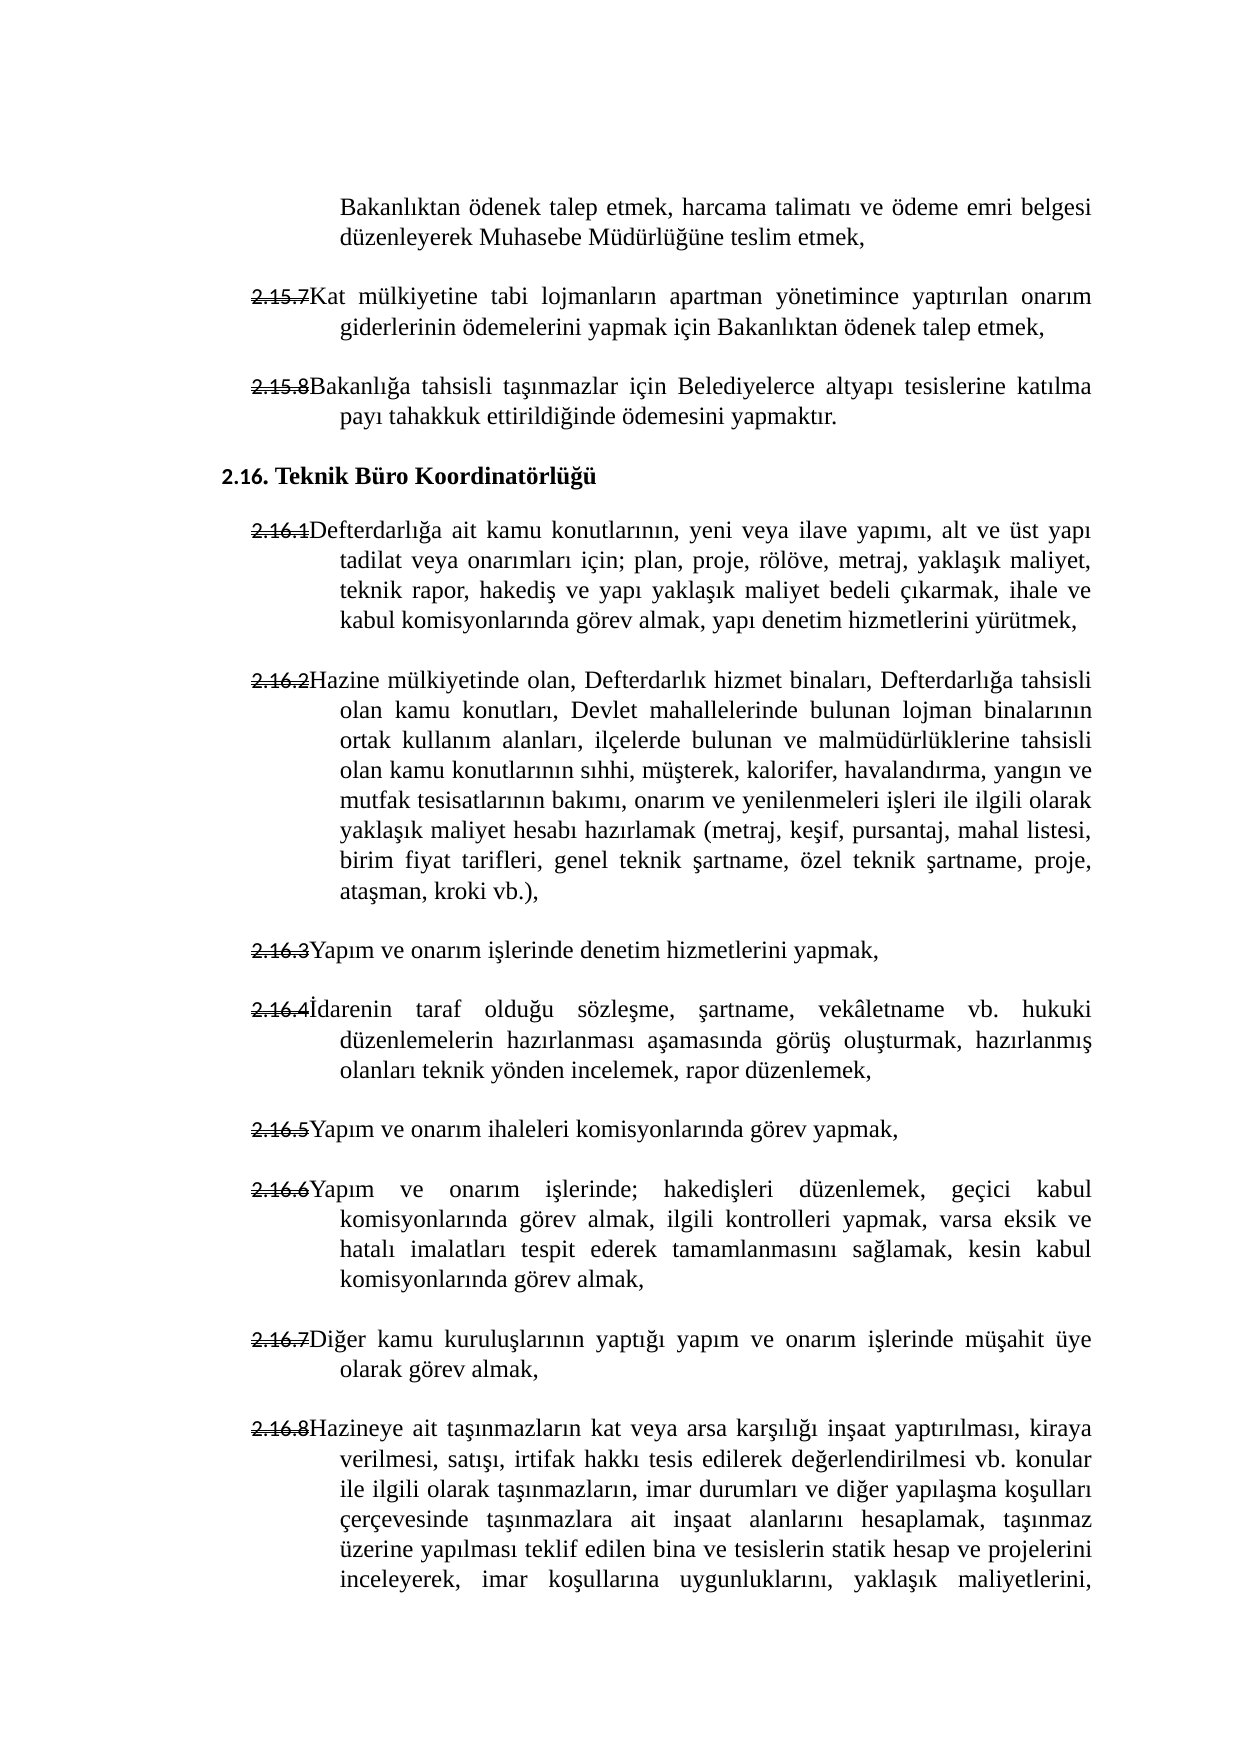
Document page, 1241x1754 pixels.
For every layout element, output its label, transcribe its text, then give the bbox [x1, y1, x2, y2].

list Kat mülkiyetine tabi lojmanların apartman yönetimince yaptırılan onarım giderlerinin ödemelerini yapmak için Bakanlıktan ödenek talep etmek, [251, 281, 1093, 341]
list Hazineye ait taşınmazların kat veya arsa karşılığı inşaat yaptırılması, kiraya verilmesi, satışı, irtifak hakkı tesis edilerek değerlendirilmesi vb. konular ile ilgili olarak taşınmazların, imar durumları ve diğer yapılaşma koşulları çerçevesinde taşınmazlara ait inşaat alanlarını hesaplamak, taşınmaz üzerine yapılması teklif edilen bina ve tesislerin statik hesap ve projelerini inceleyerek, imar koşullarına uygunluklarını, yaklaşık maliyetlerini, [251, 1413, 1093, 1593]
list Yapım ve onarım işlerinde; hakedişleri düzenlemek, geçici kabul komisyonlarında görev almak, ilgili kontrolleri yapmak, varsa eksik ve hatalı imalatları tespit ederek tamamlanmasını sağlamak, kesin kabul komisyonlarında görev almak, [251, 1174, 1093, 1293]
list Yapım ve onarım işlerinde denetim hizmetlerini yapmak, [251, 935, 1093, 964]
list Yapım ve onarım ihaleleri komisyonlarında görev yapmak, [251, 1114, 1093, 1143]
list Bakanlığa tahsisli taşınmazlar için Belediyelerce altyapı tesislerine katılma payı tahakkuk ettirildiğinde ödemesini yapmaktır. [251, 371, 1093, 430]
list Diğer kamu kuruluşlarının yaptığı yapım ve onarım işlerinde müşahit üye olarak görev almak, [251, 1324, 1093, 1383]
list Defterdarlığa ait kamu konutlarının, yeni veya ilave yapımı, alt ve üst yapı tadilat veya onarımları için; plan, proje, rölöve, metraj, yaklaşık maliyet, teknik rapor, hakediş ve yapı yaklaşık maliyet bedeli çıkarmak, ihale ve kabul komisyonlarında görev almak, yapı denetim hizmetlerini yürütmek, [251, 515, 1093, 634]
list Hazine mülkiyetinde olan, Defterdarlık hizmet binaları, Defterdarlığa tahsisli olan kamu konutları, Devlet mahallelerinde bulunan lojman binalarının ortak kullanım alanları, ilçelerde bulunan ve malmüdürlüklerine tahsisli olan kamu konutlarının sıhhi, müşterek, kalorifer, havalandırma, yangın ve mutfak tesisatlarının bakımı, onarım ve yenilenmeleri işleri ile ilgili olarak yaklaşık maliyet hesabı hazırlamak (metraj, keşif, pursantaj, mahal listesi, birim fiyat tarifleri, genel teknik şartname, özel teknik şartname, proje, ataşman, kroki vb.), [251, 665, 1093, 904]
list Bakanlıktan ödenek talep etmek, harcama talimatı ve ödeme emri belgesi düzenleyerek Muhasebe Müdürlüğüne teslim etmek, [251, 192, 1093, 251]
list . Teknik Büro Koordinatörlüğü [221, 461, 1091, 490]
list İdarenin taraf olduğu sözleşme, şartname, vekâletname vb. hukuki düzenlemelerin hazırlanması aşamasında görüş oluşturmak, hazırlanmış olanları teknik yönden incelemek, rapor düzenlemek, [251, 994, 1093, 1084]
